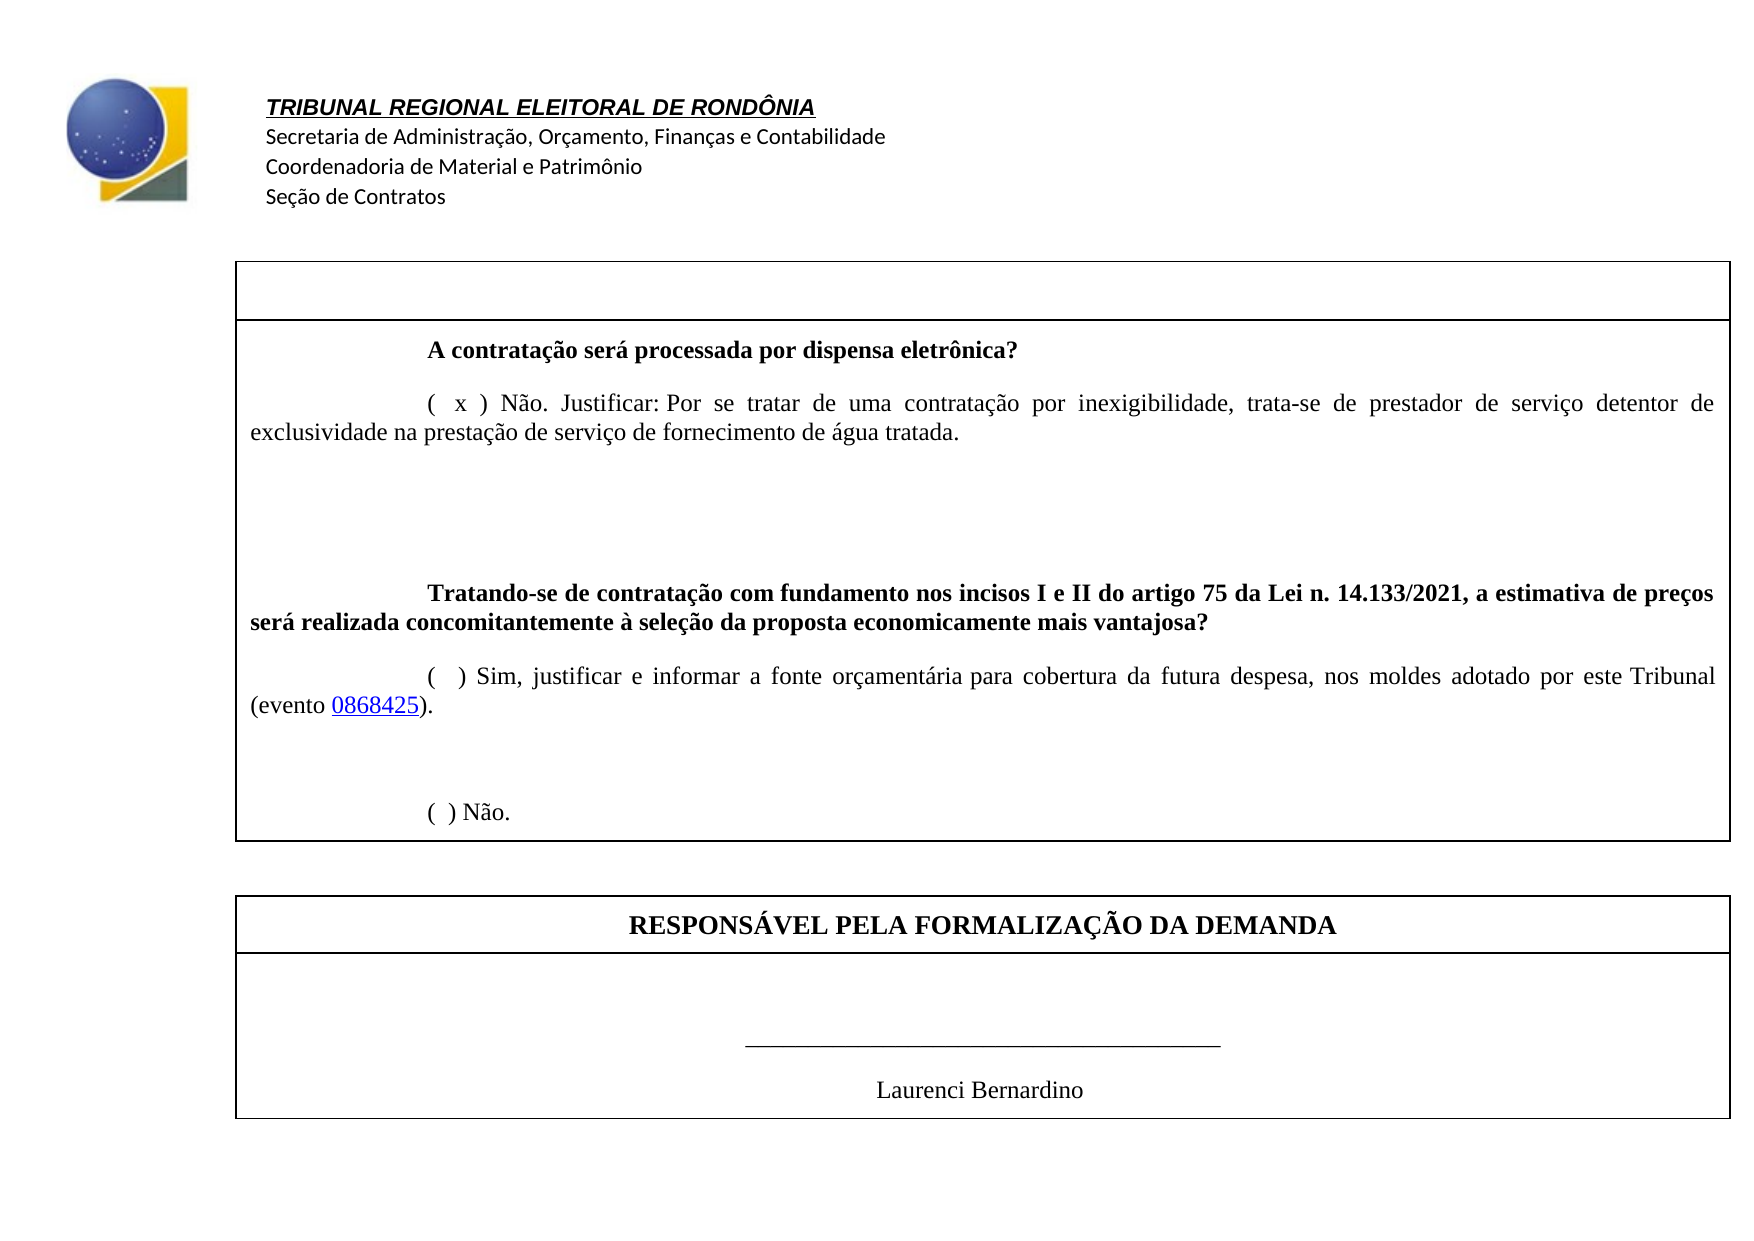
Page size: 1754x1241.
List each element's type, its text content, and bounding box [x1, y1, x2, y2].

table_cell A contratação será processada por dispensa eletrônica? ( x ) Não. Justificar: Por se tratar de uma contratação por inexigibilidade, trata-se de prestador de serviço detentor de exclusividade na prestação de serviço de fornecimento de água tratada. Tratando-se de contratação com fundamento nos incisos I e II do artigo 75 da Lei n. 14.133/2021, a estimativa de preços será realizada concomitantemente à seleção da proposta economicamente mais vantajosa? ( ) Sim, justificar e informar a fonte orçamentária para cobertura da futura despesa, nos moldes adotado por este Tribunal (evento 0868425). ( ) Não. [237, 321, 1729, 840]
table_cell ______________________________________ Laurenci Bernardino [237, 954, 1729, 1118]
table_cell [237, 262, 1729, 319]
table_header RESPONSÁVEL PELA FORMALIZAÇÃO DA DEMANDA [237, 897, 1729, 952]
